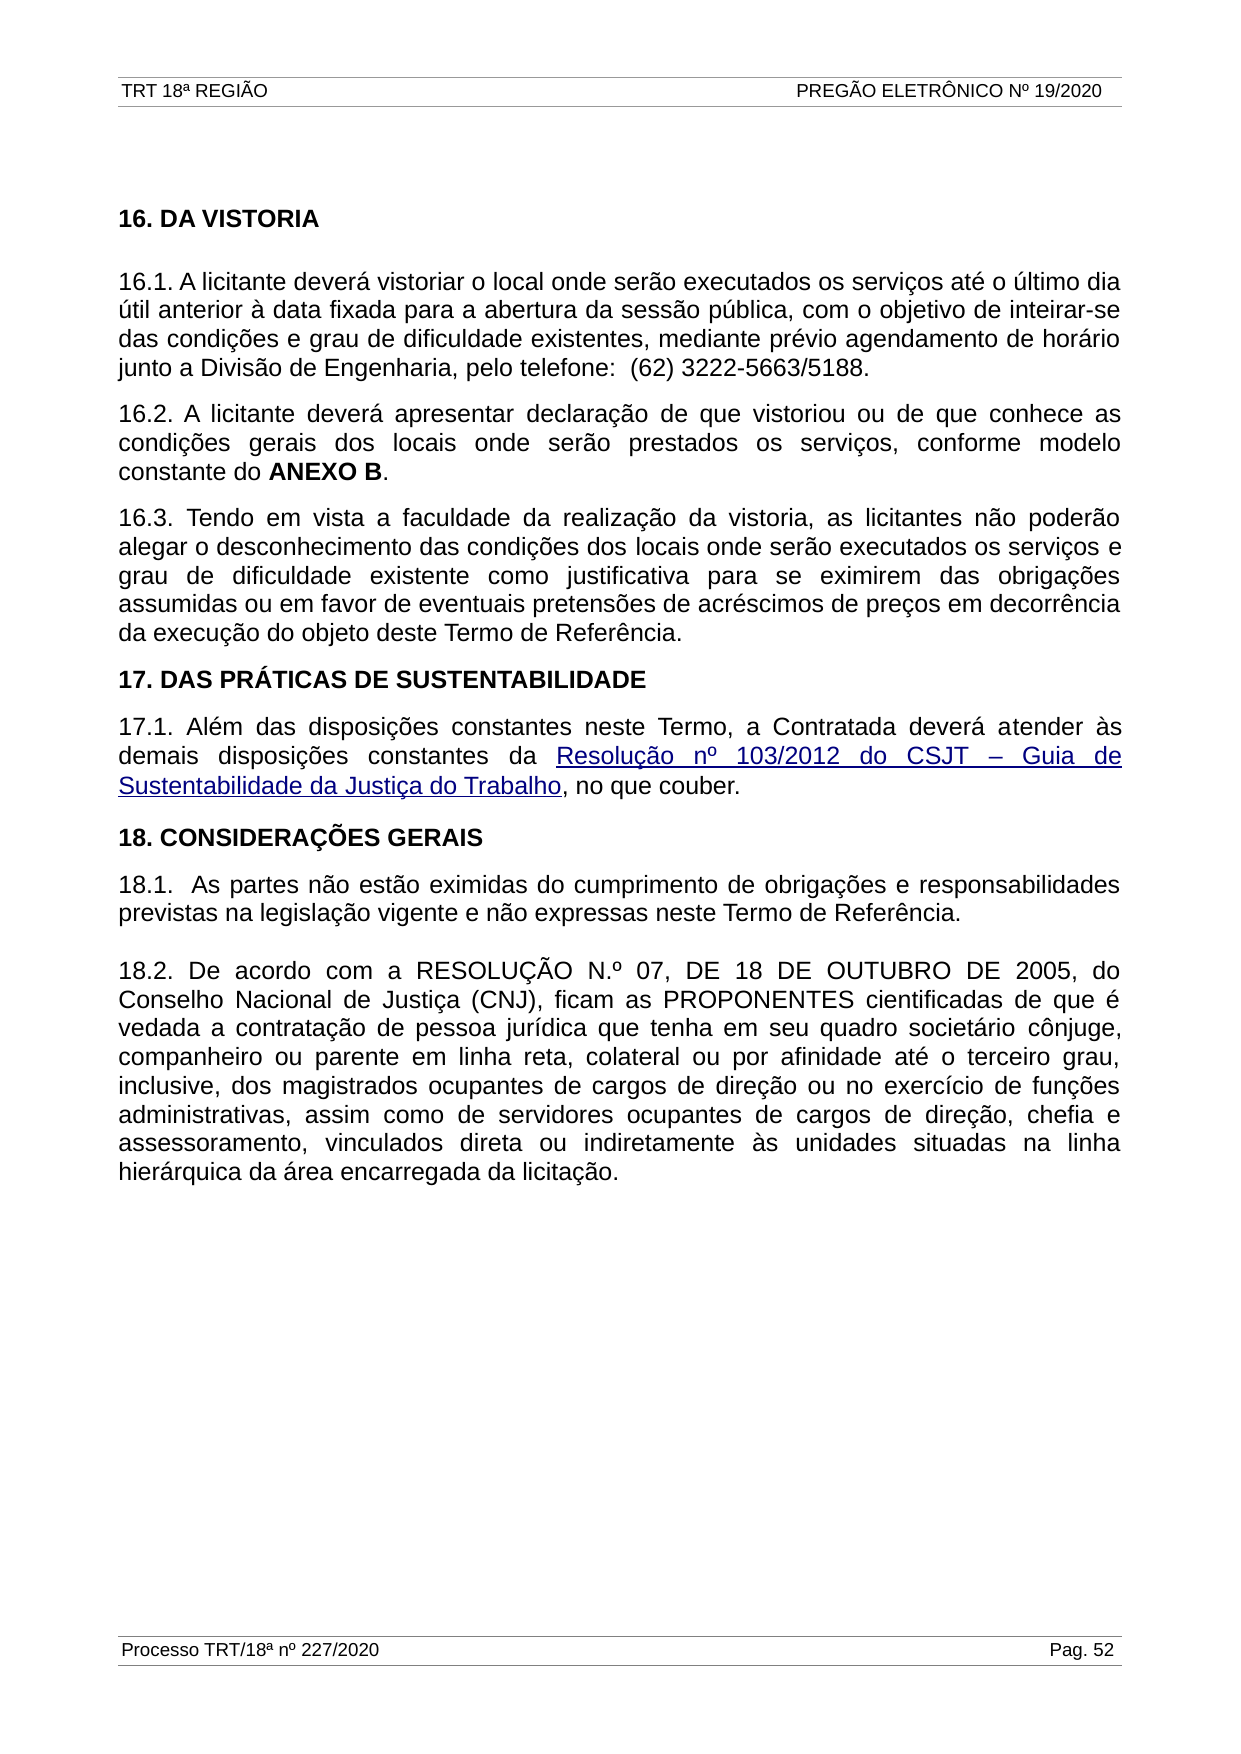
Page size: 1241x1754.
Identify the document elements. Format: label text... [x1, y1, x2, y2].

text 18.2. De acordo com a RESOLUÇÃO N.º 07, DE 18 DE OUTUBRO DE 2005, do Conselho Nacional de Justiça (CNJ), ficam as PROPONENTES cientificadas de que é vedada a contratação de pessoa jurídica que tenha em seu quadro societário cônjuge, companheiro ou parente em linha reta, colateral ou por afinidade até o terceiro grau, inclusive, dos magistrados ocupantes de cargos de direção ou no exercício de funções administrativas, assim como de servidores ocupantes de cargos de direção, chefia e assessoramento, vinculados direta ou indiretamente às unidades situadas na linha hierárquica da área encarregada da licitação. [118, 956, 1122, 1186]
text 16.1. A licitante deverá vistoriar o local onde serão executados os serviços até o último dia útil anterior à data fixada para a abertura da sessão pública, com o objetivo de inteirar-se das condições e grau de dificuldade existentes, mediante prévio agendamento de horário junto a Divisão de Engenharia, pelo telefone: (62) 3222-5663/5188. [118, 266, 1122, 381]
text 18.1. As partes não estão eximidas do cumprimento de obrigações e responsabilidades previstas na legislação vigente e não expressas neste Termo de Referência. [118, 869, 1122, 927]
text 16.3. Tendo em vista a faculdade da realização da vistoria, as licitantes não poderão alegar o desconhecimento das condições dos locais onde serão executados os serviços e grau de dificuldade existente como justificativa para se eximirem das obrigações assumidas ou em favor de eventuais pretensões de acréscimos de preços em decorrência da execução do objeto deste Termo de Referência. [118, 503, 1122, 647]
text 18. CONSIDERAÇÕES GERAIS [118, 823, 1122, 852]
text 16. DA VISTORIA [118, 204, 1122, 232]
text 16.2. A licitante deverá apresentar declaração de que vistoriou ou de que conhece as condições gerais dos locais onde serão prestados os serviços, conforme modelo constante do ANEXO B. [118, 399, 1122, 485]
text 17. DAS PRÁTICAS DE SUSTENTABILIDADE [118, 664, 1122, 693]
text 17.1. Além das disposições constantes neste Termo, a Contratada deverá atender às demais disposições constantes da Resolução nº 103/2012 do CSJT – Guia de Sustentabilidade da Justiça do Trabalho, no que couber. [118, 711, 1122, 799]
